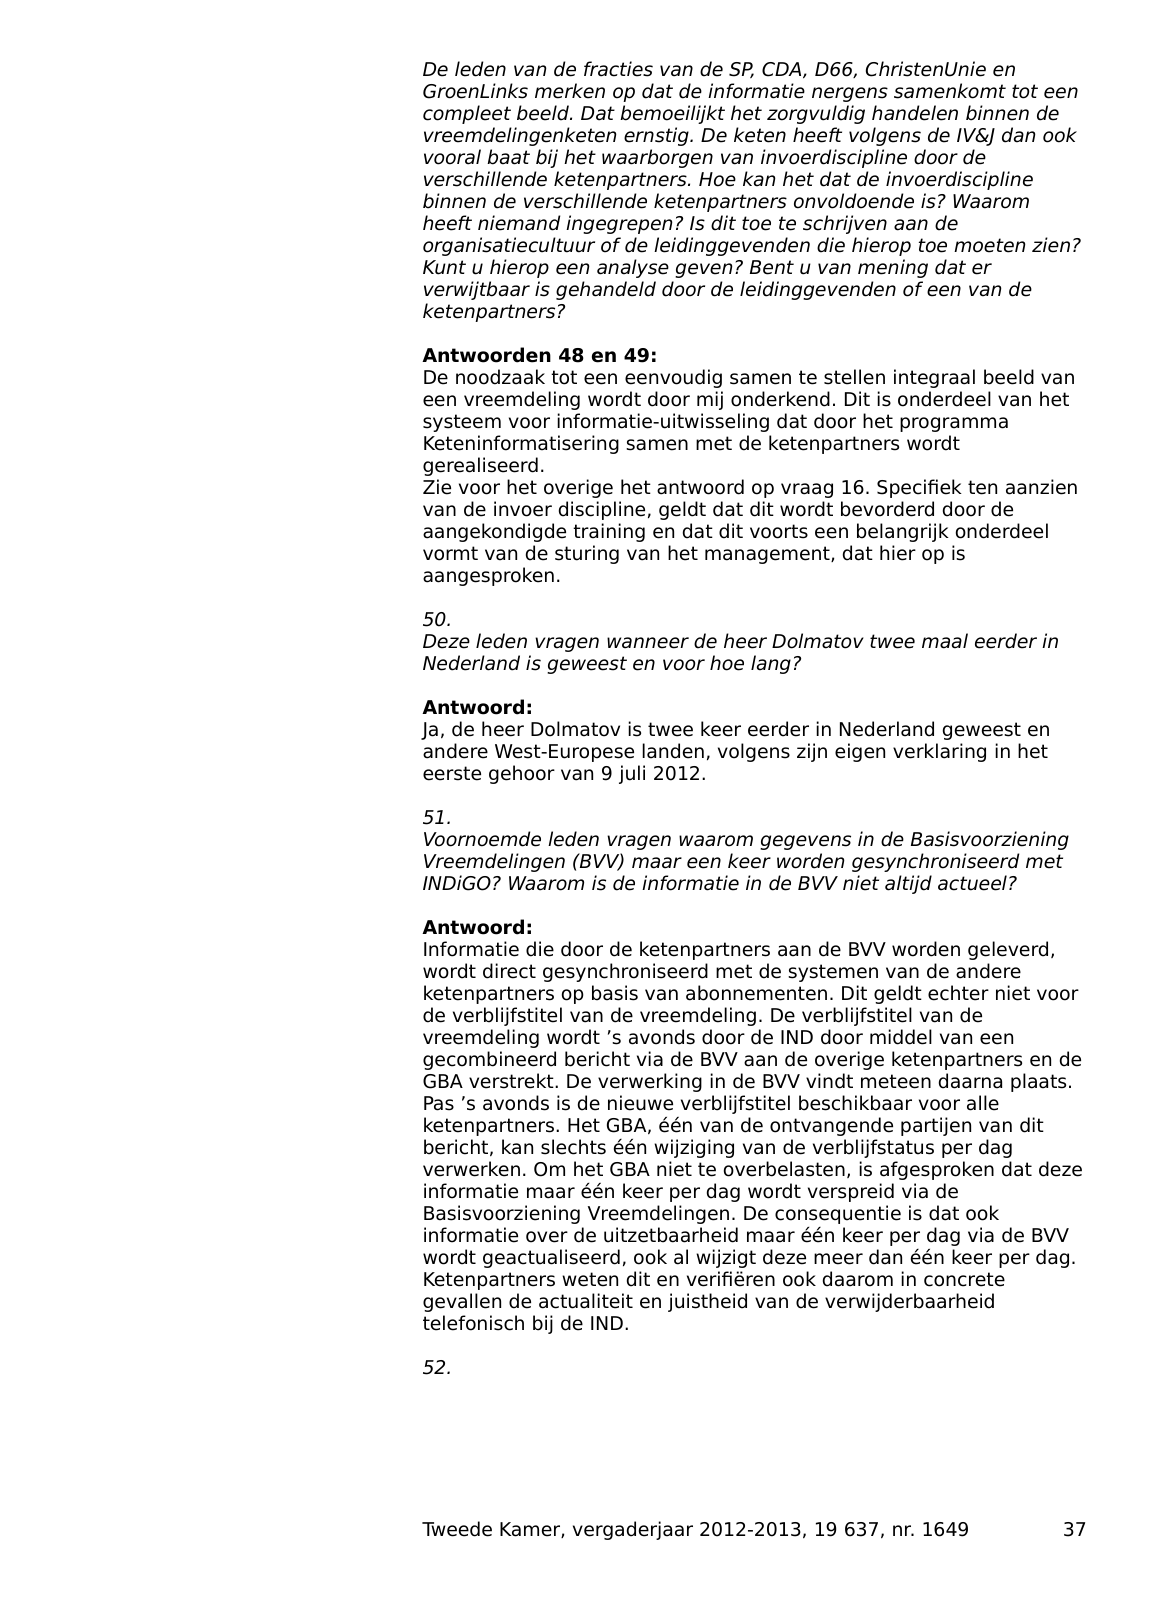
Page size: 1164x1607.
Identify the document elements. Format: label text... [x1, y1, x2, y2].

text Voornoemde leden vragen waarom gegevens in de Basisvoorziening Vreemdelingen (BVV) maar een keer worden gesynchroniseerd met INDiGO? Waarom is de informatie in de BVV niet altijd actueel? [422, 829, 1087, 895]
text 51. [422, 807, 1087, 829]
text Antwoord: [422, 697, 1087, 719]
text Antwoorden 48 en 49: [422, 345, 1087, 367]
text 50. [422, 609, 1087, 631]
text De leden van de fracties van de SP, CDA, D66, ChristenUnie en GroenLinks merken op dat de informatie nergens samenkomt tot een compleet beeld. Dat bemoeilijkt het zorgvuldig handelen binnen de vreemdelingenketen ernstig. De keten heeft volgens de IV&J dan ook vooral baat bij het waarborgen van invoerdiscipline door de verschillende ketenpartners. Hoe kan het dat de invoerdiscipline binnen de verschillende ketenpartners onvoldoende is? Waarom heeft niemand ingegrepen? Is dit toe te schrijven aan de organisatiecultuur of de leidinggevenden die hierop toe moeten zien? Kunt u hierop een analyse geven? Bent u van mening dat er verwijtbaar is gehandeld door de leidinggevenden of een van de ketenpartners? [422, 59, 1087, 323]
text Informatie die door de ketenpartners aan de BVV worden geleverd, wordt direct gesynchroniseerd met de systemen van de andere ketenpartners op basis van abonnementen. Dit geldt echter niet voor de verblijfstitel van de vreemdeling. De verblijfstitel van de vreemdeling wordt ’s avonds door de IND door middel van een gecombineerd bericht via de BVV aan de overige ketenpartners en de GBA verstrekt. De verwerking in de BVV vindt meteen daarna plaats. Pas ’s avonds is de nieuwe verblijfstitel beschikbaar voor alle ketenpartners. Het GBA, één van de ontvangende partijen van dit bericht, kan slechts één wijziging van de verblijfstatus per dag verwerken. Om het GBA niet te overbelasten, is afgesproken dat deze informatie maar één keer per dag wordt verspreid via de Basisvoorziening Vreemdelingen. De consequentie is dat ook informatie over de uitzetbaarheid maar één keer per dag via de BVV wordt geactualiseerd, ook al wijzigt deze meer dan één keer per dag. Ketenpartners weten dit en verifiëren ook daarom in concrete gevallen de actualiteit en juistheid van de verwijderbaarheid telefonisch bij de IND. [422, 939, 1087, 1335]
text Deze leden vragen wanneer de heer Dolmatov twee maal eerder in Nederland is geweest en voor hoe lang? [422, 631, 1087, 675]
text Ja, de heer Dolmatov is twee keer eerder in Nederland geweest en andere West-Europese landen, volgens zijn eigen verklaring in het eerste gehoor van 9 juli 2012. [422, 719, 1087, 785]
text Zie voor het overige het antwoord op vraag 16. Specifiek ten aanzien van de invoer discipline, geldt dat dit wordt bevorderd door de aangekondigde training en dat dit voorts een belangrijk onderdeel vormt van de sturing van het management, dat hier op is aangesproken. [422, 477, 1087, 587]
text De noodzaak tot een eenvoudig samen te stellen integraal beeld van een vreemdeling wordt door mij onderkend. Dit is onderdeel van het systeem voor informatie-uitwisseling dat door het programma Keteninformatisering samen met de ketenpartners wordt gerealiseerd. [422, 367, 1087, 477]
text 52. [422, 1357, 1087, 1379]
text Antwoord: [422, 917, 1087, 939]
